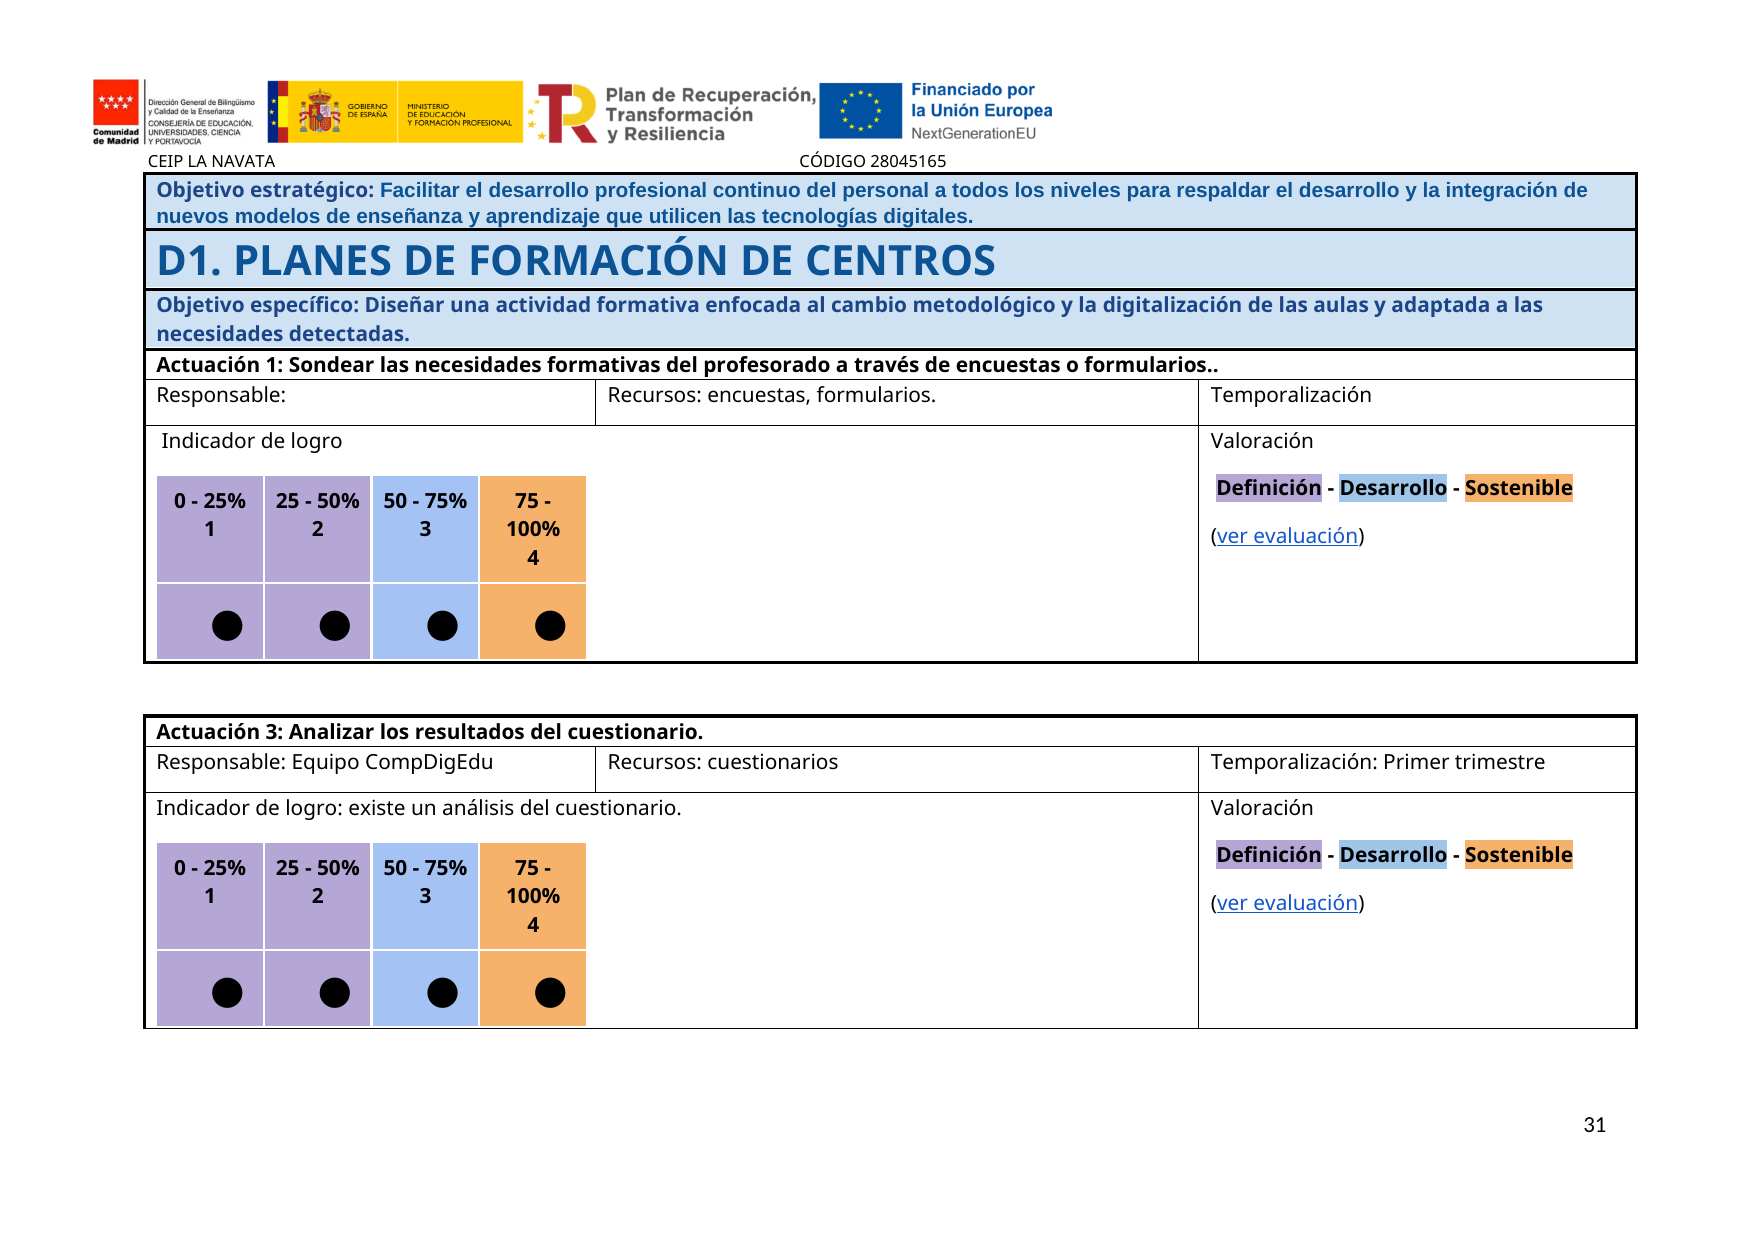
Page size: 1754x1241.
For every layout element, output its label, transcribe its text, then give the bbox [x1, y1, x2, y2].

table_header 0 - 25% 1 [157, 843, 263, 949]
table_cell Actuación 1: Sondear las necesidades formativas del profesorado a través de encuestas o formularios.. [146, 351, 1635, 379]
table_cell Valoración Definición - Desarrollo - Sostenible (ver evaluación) [1199, 426, 1635, 661]
table_cell Temporalización [1199, 380, 1635, 425]
table_cell Objetivo específico: Diseñar una actividad formativa enfocada al cambio metodológico y la digitalización de las aulas y adaptada a las necesidades detectadas. [146, 291, 1635, 347]
table_cell [265, 951, 370, 1026]
table_cell Recursos: encuestas, formularios. [596, 380, 1198, 425]
table_cell D1. PLANES DE FORMACIÓN DE CENTROS [146, 231, 1635, 287]
table_cell Objetivo estratégico: Facilitar el desarrollo profesional continuo del personal a todos los niveles para respaldar el desarrollo y la integración de nuevos modelos de enseñanza y aprendizaje que utilicen las tecnologías digitales. [146, 175, 1635, 228]
table_cell Responsable: Equipo CompDigEdu [146, 747, 595, 792]
table_header Actuación 3: Analizar los resultados del cuestionario. [146, 718, 1635, 746]
table_cell [480, 584, 586, 659]
table_cell Responsable: [146, 380, 595, 425]
table_header 25 - 50% 2 [265, 476, 370, 582]
table_header 75 - 100% 4 [480, 843, 586, 949]
picture [88, 73, 1056, 150]
table_header 25 - 50% 2 [265, 843, 370, 949]
table_header 75 - 100% 4 [480, 476, 586, 582]
table_cell [373, 951, 478, 1026]
table_cell Temporalización: Primer trimestre [1199, 747, 1635, 792]
table_cell [373, 584, 478, 659]
table_cell [157, 584, 263, 659]
table_header 0 - 25% 1 [157, 476, 263, 582]
table_cell Indicador de logro: existe un análisis del cuestionario. [146, 793, 1198, 1028]
table_cell Valoración Definición - Desarrollo - Sostenible (ver evaluación) [1199, 793, 1635, 1028]
table_cell Indicador de logro [146, 426, 1198, 661]
table_header 50 - 75% 3 [373, 843, 478, 949]
table_cell Recursos: cuestionarios [596, 747, 1198, 792]
table_cell [157, 951, 263, 1026]
table_cell [480, 951, 586, 1026]
table_header 50 - 75% 3 [373, 476, 478, 582]
table_cell [265, 584, 370, 659]
